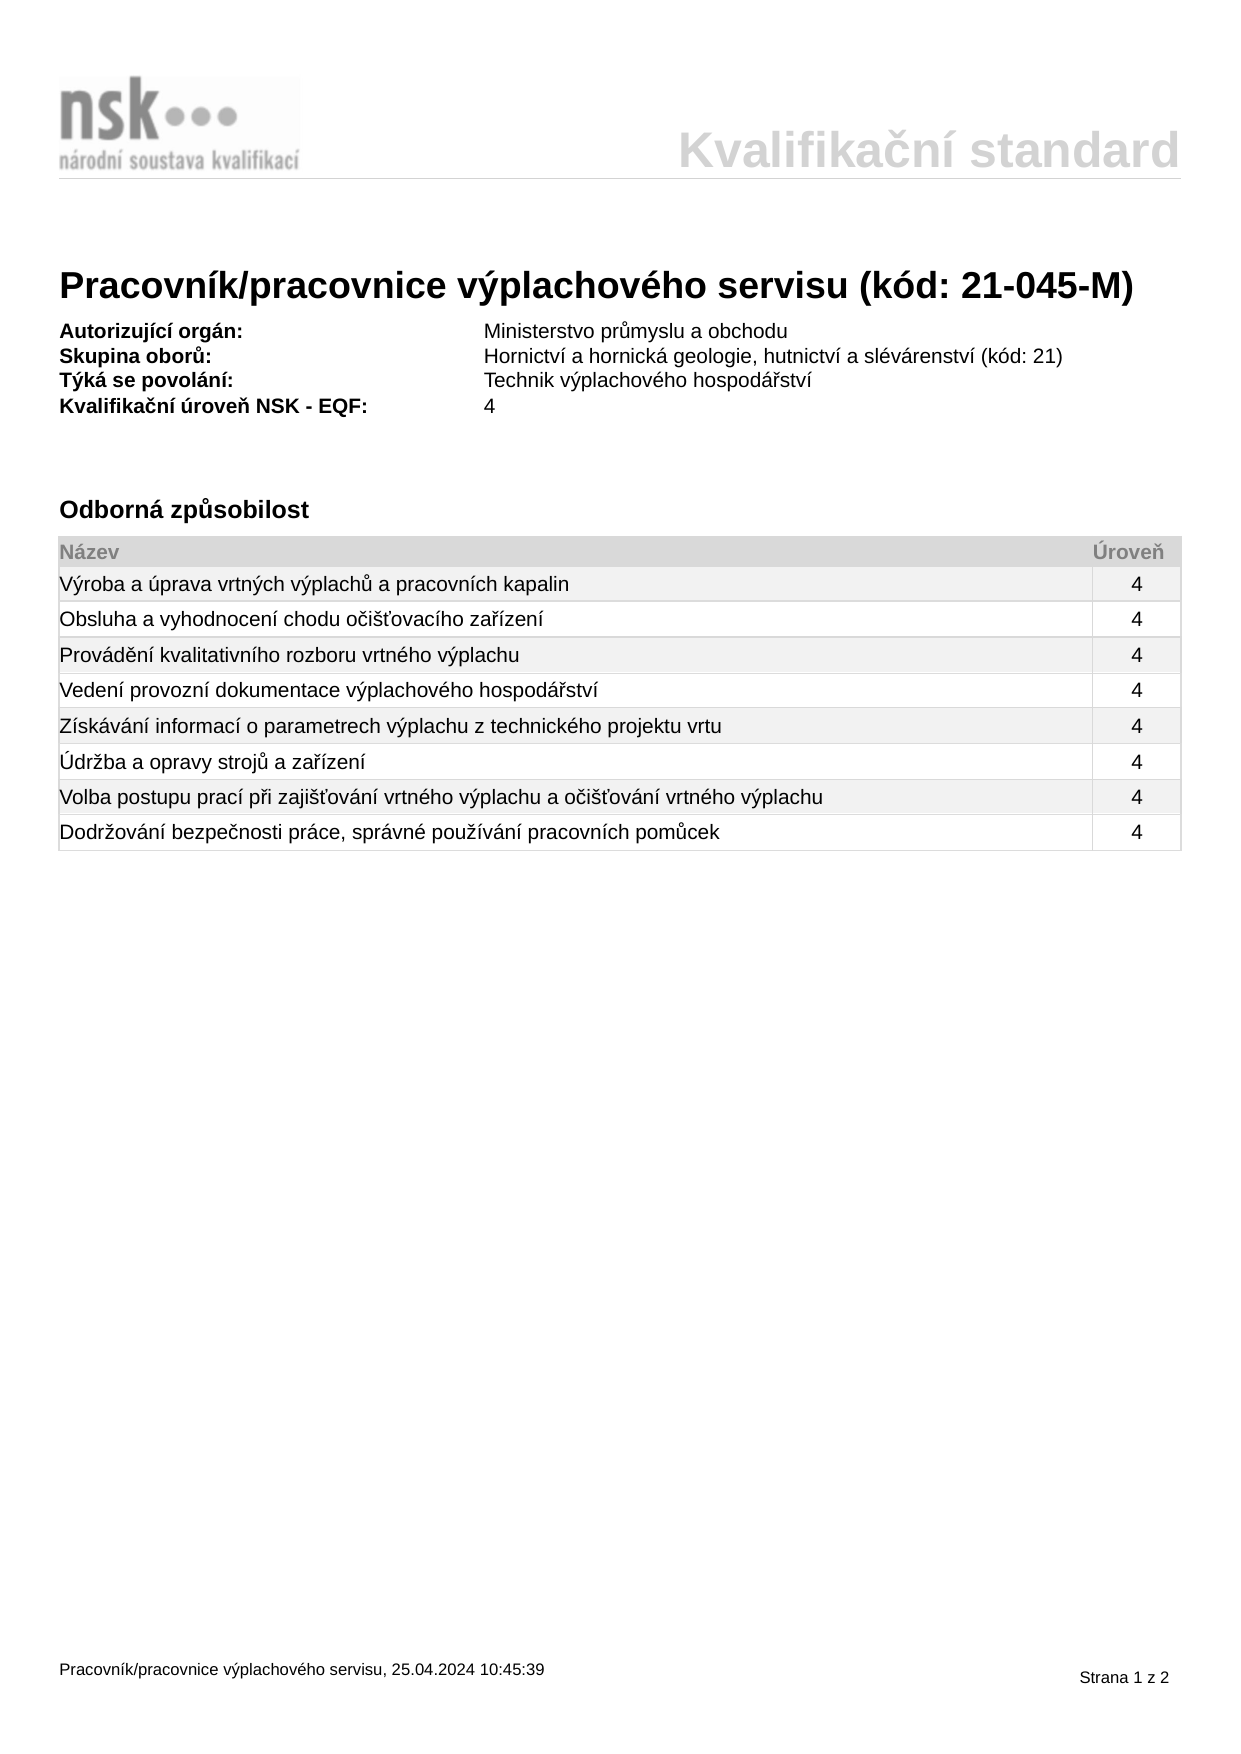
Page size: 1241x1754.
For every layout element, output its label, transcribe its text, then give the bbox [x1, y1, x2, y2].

table_cell [59, 851, 483, 1149]
table_cell [1093, 418, 1169, 489]
table_cell Název [60, 537, 1092, 566]
table_cell Autorizující orgán: [59, 319, 483, 343]
table_cell [620, 307, 626, 319]
table_cell [1169, 1405, 1181, 1659]
table_cell 4 [1093, 780, 1180, 813]
table_cell Obsluha a vyhodnocení chodu očišťovacího zařízení [60, 602, 1092, 636]
table_cell Pracovník/pracovnice výplachového servisu, 25.04.2024 10:45:39 [59, 1660, 862, 1696]
table_cell [484, 1405, 620, 1659]
table_cell [1169, 524, 1181, 536]
table_cell Ministerstvo průmyslu a obchodu [484, 319, 1181, 344]
table_cell Úroveň [1093, 537, 1180, 566]
table_cell [59, 1150, 483, 1404]
table_cell [626, 1150, 862, 1404]
table_cell [484, 172, 620, 178]
table_cell [1169, 418, 1181, 489]
table_cell Údržba a opravy strojů a zařízení [60, 744, 1092, 779]
table_cell [626, 851, 862, 1149]
table_cell Strana 1 z 2 [862, 1660, 1169, 1696]
table_cell Týká se povolání: [59, 368, 483, 392]
table_cell [1093, 851, 1169, 1149]
table_header [621, 59, 626, 172]
table_cell 4 [484, 394, 1181, 417]
table_cell Hornictví a hornická geologie, hutnictví a slévárenství (kód: 21) [484, 344, 1181, 368]
table_cell [59, 172, 483, 178]
table_cell [862, 1150, 1093, 1404]
table_cell [1093, 196, 1169, 224]
table_cell [626, 307, 862, 319]
table_cell [862, 524, 1093, 536]
table_cell [620, 196, 626, 224]
table_cell [626, 1405, 862, 1659]
table_cell [620, 1150, 626, 1404]
table_cell [620, 418, 626, 489]
table_cell [862, 1405, 1093, 1659]
table_cell Volba postupu prací při zajišťování vrtného výplachu a očišťování vrtného výplachu [60, 780, 1092, 813]
table_cell Výroba a úprava vrtných výplachů a pracovních kapalin [60, 567, 1092, 600]
table_cell [484, 307, 620, 319]
table_cell Skupina oborů: [59, 344, 483, 368]
table_cell 4 [1093, 674, 1180, 707]
table_cell [1169, 1660, 1181, 1696]
table_cell [1169, 851, 1181, 1149]
table_cell [1093, 1150, 1169, 1404]
table_cell [1169, 1150, 1181, 1404]
table_cell 4 [1093, 815, 1180, 849]
table_cell 4 [1093, 744, 1180, 779]
table_cell [1093, 524, 1169, 536]
table_cell [626, 418, 862, 489]
table_cell [626, 524, 862, 536]
table_cell Vedení provozní dokumentace výplachového hospodářství [60, 674, 1092, 707]
table_cell [626, 196, 862, 224]
table_cell [484, 196, 620, 224]
table_cell Technik výplachového hospodářství [484, 368, 1181, 393]
table_cell [620, 1405, 626, 1659]
table_cell [59, 196, 483, 224]
table_cell Pracovník/pracovnice výplachového servisu (kód: 21-045-M) [59, 224, 1181, 307]
table_cell 4 [1093, 602, 1180, 636]
table_cell [862, 196, 1093, 224]
table_cell [862, 851, 1093, 1149]
table_cell [59, 1405, 483, 1659]
picture [58, 59, 621, 172]
table_cell 4 [1093, 567, 1180, 600]
table_cell [59, 179, 1181, 196]
table_cell Dodržování bezpečnosti práce, správné používání pracovních pomůcek [60, 815, 1092, 849]
table_cell Kvalifikační úroveň NSK - EQF: [59, 394, 483, 417]
table_cell [862, 418, 1093, 489]
table_cell Získávání informací o parametrech výplachu z technického projektu vrtu [60, 708, 1092, 743]
table_cell [1169, 307, 1181, 319]
table_cell [484, 851, 620, 1149]
table_cell [59, 307, 483, 319]
table_cell [1093, 307, 1169, 319]
table_cell [620, 851, 626, 1149]
table_cell [59, 524, 483, 536]
table_cell [484, 1150, 620, 1404]
table_cell [484, 418, 620, 489]
table_cell [1093, 1405, 1169, 1659]
table_cell [862, 307, 1093, 319]
table_cell Odborná způsobilost [59, 489, 1181, 524]
table_cell [59, 418, 483, 489]
table_cell 4 [1093, 638, 1180, 672]
table_cell [1169, 196, 1181, 224]
table_cell Provádění kvalitativního rozboru vrtného výplachu [60, 638, 1092, 672]
table_header Kvalifikační standard [626, 59, 1181, 178]
table_cell [484, 524, 620, 536]
table_cell [620, 524, 626, 536]
table_cell 4 [1093, 708, 1180, 743]
